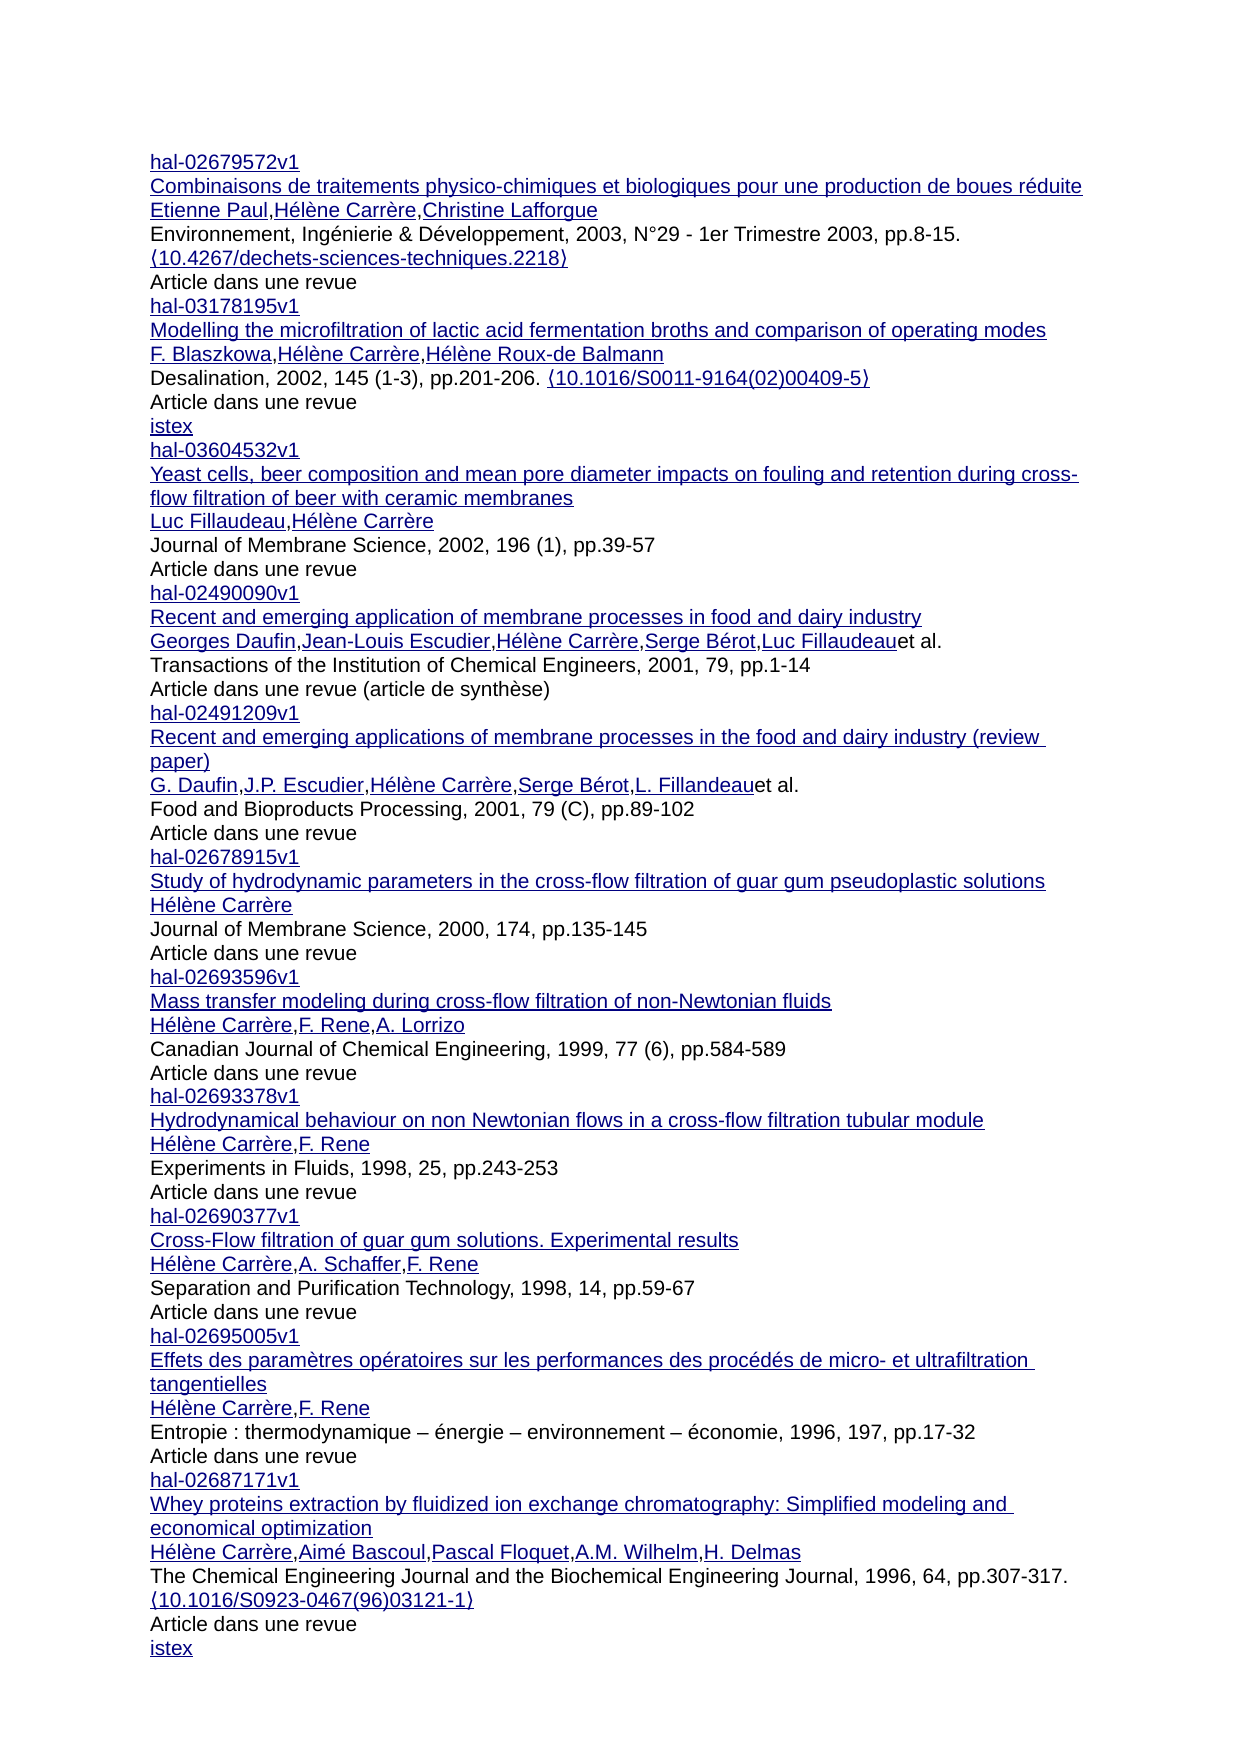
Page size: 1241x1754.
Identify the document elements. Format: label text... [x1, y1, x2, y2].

table_cell Hydrodynamical behaviour on non Newtonian flows in a cross-flow filtration tubular module Hélène Carrère,F. Rene Experiments in Fluids, 1998, 25, pp.243-253 Article dans une revue hal-02690377v1 [150, 1108, 1090, 1228]
table_cell Mass transfer modeling during cross-flow filtration of non-Newtonian fluids Hélène Carrère,F. Rene,A. Lorrizo Canadian Journal of Chemical Engineering, 1999, 77 (6), pp.584-589 Article dans une revue hal-02693378v1 [150, 989, 1090, 1108]
table_cell Recent and emerging application of membrane processes in food and dairy industry Georges Daufin,Jean-Louis Escudier,Hélène Carrère,Serge Bérot,Luc Fillaudeauet al. Transactions of the Institution of Chemical Engineers, 2001, 79, pp.1-14 Article dans une revue (article de synthèse) hal-02491209v1 [150, 605, 1090, 725]
table_cell Combinaisons de traitements physico-chimiques et biologiques pour une production de boues réduite Etienne Paul,Hélène Carrère,Christine Lafforgue Environnement, Ingénierie & Développement, 2003, N°29 - 1er Trimestre 2003, pp.8-15. ⟨10.4267/dechets-sciences-techniques.2218⟩ Article dans une revue hal-03178195v1 [150, 174, 1090, 318]
table_cell Study of hydrodynamic parameters in the cross-flow filtration of guar gum pseudoplastic solutions Hélène Carrère Journal of Membrane Science, 2000, 174, pp.135-145 Article dans une revue hal-02693596v1 [150, 869, 1090, 988]
table_cell Whey proteins extraction by fluidized ion exchange chromatography: Simplified modeling and economical optimization Hélène Carrère,Aimé Bascoul,Pascal Floquet,A.M. Wilhelm,H. Delmas The Chemical Engineering Journal and the Biochemical Engineering Journal, 1996, 64, pp.307-317. ⟨10.1016/S0923-0467(96)03121-1⟩ Article dans une revue istex [150, 1492, 1090, 1659]
table_cell Effets des paramètres opératoires sur les performances des procédés de micro- et ultrafiltration tangentielles Hélène Carrère,F. Rene Entropie : thermodynamique – énergie – environnement – économie, 1996, 197, pp.17-32 Article dans une revue hal-02687171v1 [150, 1348, 1090, 1492]
table_cell hal-02679572v1 [150, 150, 1090, 174]
table_cell Yeast cells, beer composition and mean pore diameter impacts on fouling and retention during cross-flow filtration of beer with ceramic membranes Luc Fillaudeau,Hélène Carrère Journal of Membrane Science, 2002, 196 (1), pp.39-57 Article dans une revue hal-02490090v1 [150, 461, 1090, 605]
table_cell Modelling the microfiltration of lactic acid fermentation broths and comparison of operating modes F. Blaszkowa,Hélène Carrère,Hélène Roux-de Balmann Desalination, 2002, 145 (1-3), pp.201-206. ⟨10.1016/S0011-9164(02)00409-5⟩ Article dans une revue istex hal-03604532v1 [150, 318, 1090, 461]
table_cell Recent and emerging applications of membrane processes in the food and dairy industry (review paper) G. Daufin,J.P. Escudier,Hélène Carrère,Serge Bérot,L. Fillandeauet al. Food and Bioproducts Processing, 2001, 79 (C), pp.89-102 Article dans une revue hal-02678915v1 [150, 725, 1090, 869]
table_cell Cross-Flow filtration of guar gum solutions. Experimental results Hélène Carrère,A. Schaffer,F. Rene Separation and Purification Technology, 1998, 14, pp.59-67 Article dans une revue hal-02695005v1 [150, 1228, 1090, 1348]
